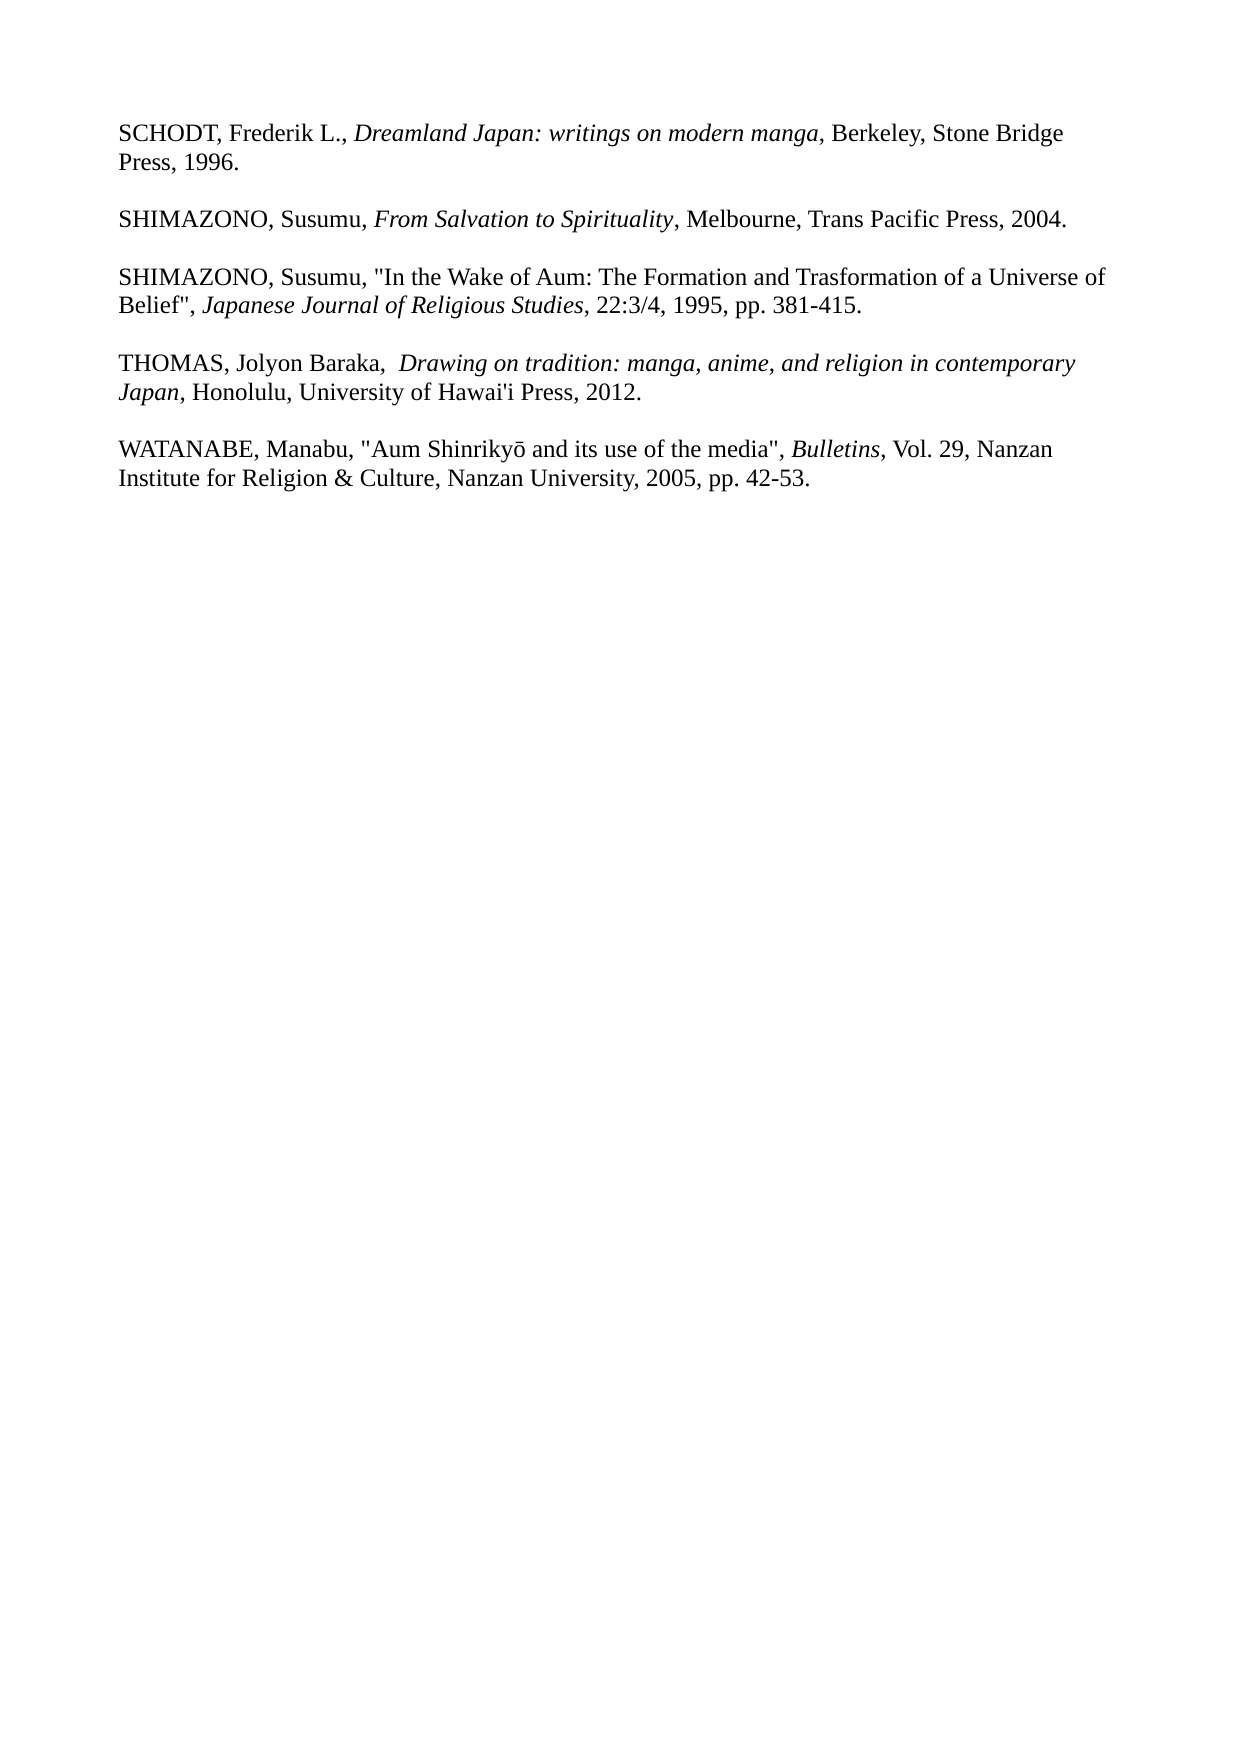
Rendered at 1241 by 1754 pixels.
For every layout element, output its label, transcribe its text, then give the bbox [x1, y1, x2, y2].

text WATANABE, Manabu, "Aum Shinrikyō and its use of the media", Bulletins, Vol. 29, Nanzan Institute for Religion & Culture, Nanzan University, 2005, pp. 42-53. [118, 434, 1122, 492]
text SHIMAZONO, Susumu, "In the Wake of Aum: The Formation and Trasformation of a Universe of Belief", Japanese Journal of Religious Studies, 22:3/4, 1995, pp. 381-415. [118, 262, 1122, 319]
text THOMAS, Jolyon Baraka, Drawing on tradition: manga, anime, and religion in contemporary Japan, Honolulu, University of Hawai'i Press, 2012. [118, 348, 1122, 406]
text SHIMAZONO, Susumu, From Salvation to Spirituality, Melbourne, Trans Pacific Press, 2004. [118, 204, 1122, 233]
text SCHODT, Frederik L., Dreamland Japan: writings on modern manga, Berkeley, Stone Bridge Press, 1996. [118, 118, 1122, 176]
